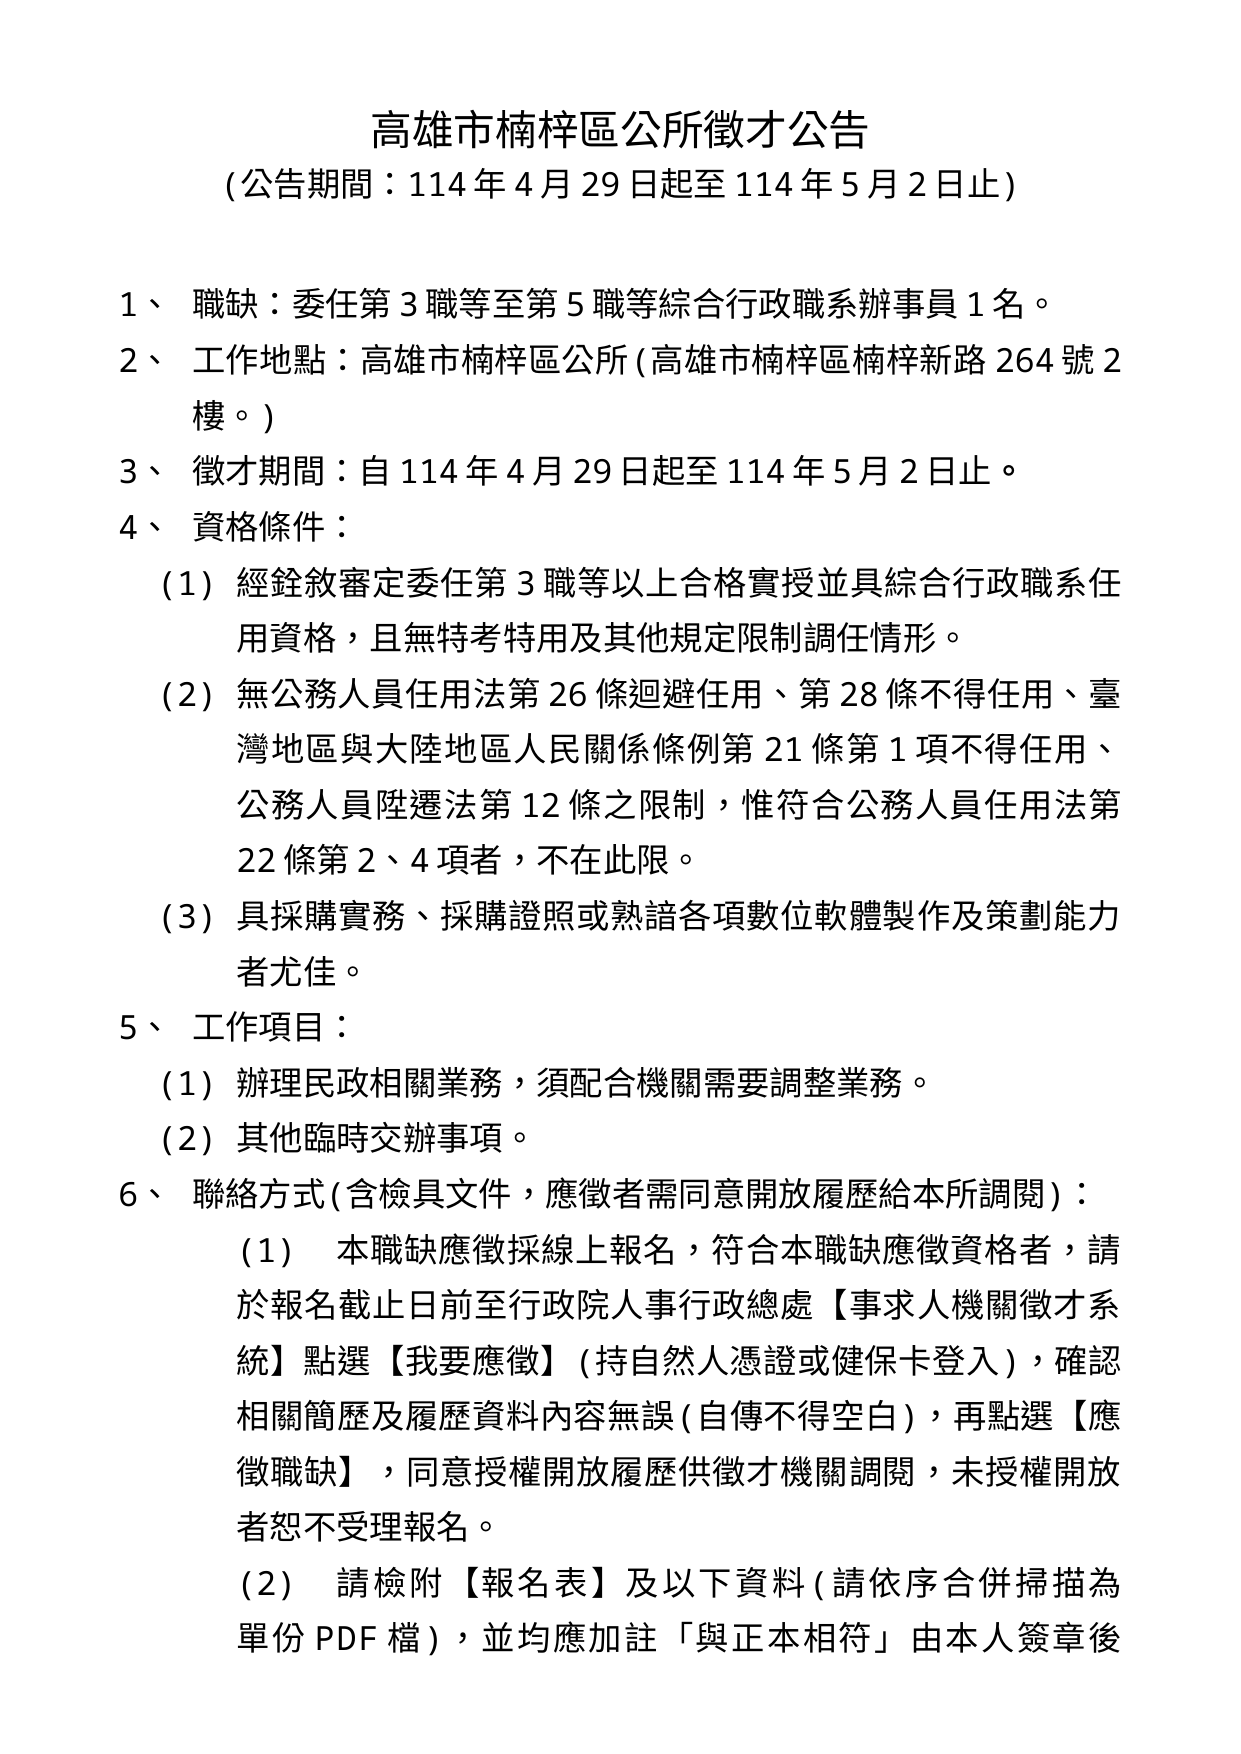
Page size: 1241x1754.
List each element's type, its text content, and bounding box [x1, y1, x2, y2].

list 徵才期間：自114年4月29日起至114年5月2日止。 [118, 445, 1122, 493]
list 工作地點：高雄市楠梓區公所(高雄市楠梓區楠梓新路264號2樓。) [118, 334, 1122, 438]
list 其他臨時交辦事項。 [157, 1112, 1122, 1161]
list 經銓敘審定委任第3職等以上合格實授並具綜合行政職系任用資格，且無特考特用及其他規定限制調任情形。 [157, 556, 1122, 660]
list 資格條件： [118, 501, 1122, 549]
list 請檢附【報名表】及以下資料(請依序合併掃描為單份PDF檔)，並均應加註「與正本相符」由本人簽章後 [236, 1557, 1122, 1661]
list 聯絡方式(含檢具文件，應徵者需同意開放履歷給本所調閱)： [118, 1168, 1122, 1216]
list 工作項目： [118, 1001, 1122, 1049]
text 高雄市楠梓區公所徵才公告 [118, 111, 1122, 154]
list 本職缺應徵採線上報名，符合本職缺應徵資格者，請於報名截止日前至行政院人事行政總處【事求人機關徵才系統】點選【我要應徵】(持自然人憑證或健保卡登入)，確認相關簡歷及履歷資料內容無誤(自傳不得空白)，再點選【應徵職缺】，同意授權開放履歷供徵才機關調閱，未授權開放者恕不受理報名。 [236, 1223, 1122, 1549]
list 辦理民政相關業務，須配合機關需要調整業務。 [157, 1057, 1122, 1105]
list 無公務人員任用法第26條迴避任用、第28條不得任用、臺灣地區與大陸地區人民關係條例第21條第1項不得任用、公務人員陞遷法第12條之限制，惟符合公務人員任用法第22條第2、4項者，不在此限。 [157, 667, 1122, 883]
text (公告期間：114年4月29日起至114年5月2日止) [118, 154, 1122, 206]
list 具採購實務、採購證照或熟諳各項數位軟體製作及策劃能力者尤佳。 [157, 890, 1122, 994]
list 職缺：委任第3職等至第5職等綜合行政職系辦事員1名。 [118, 278, 1122, 327]
